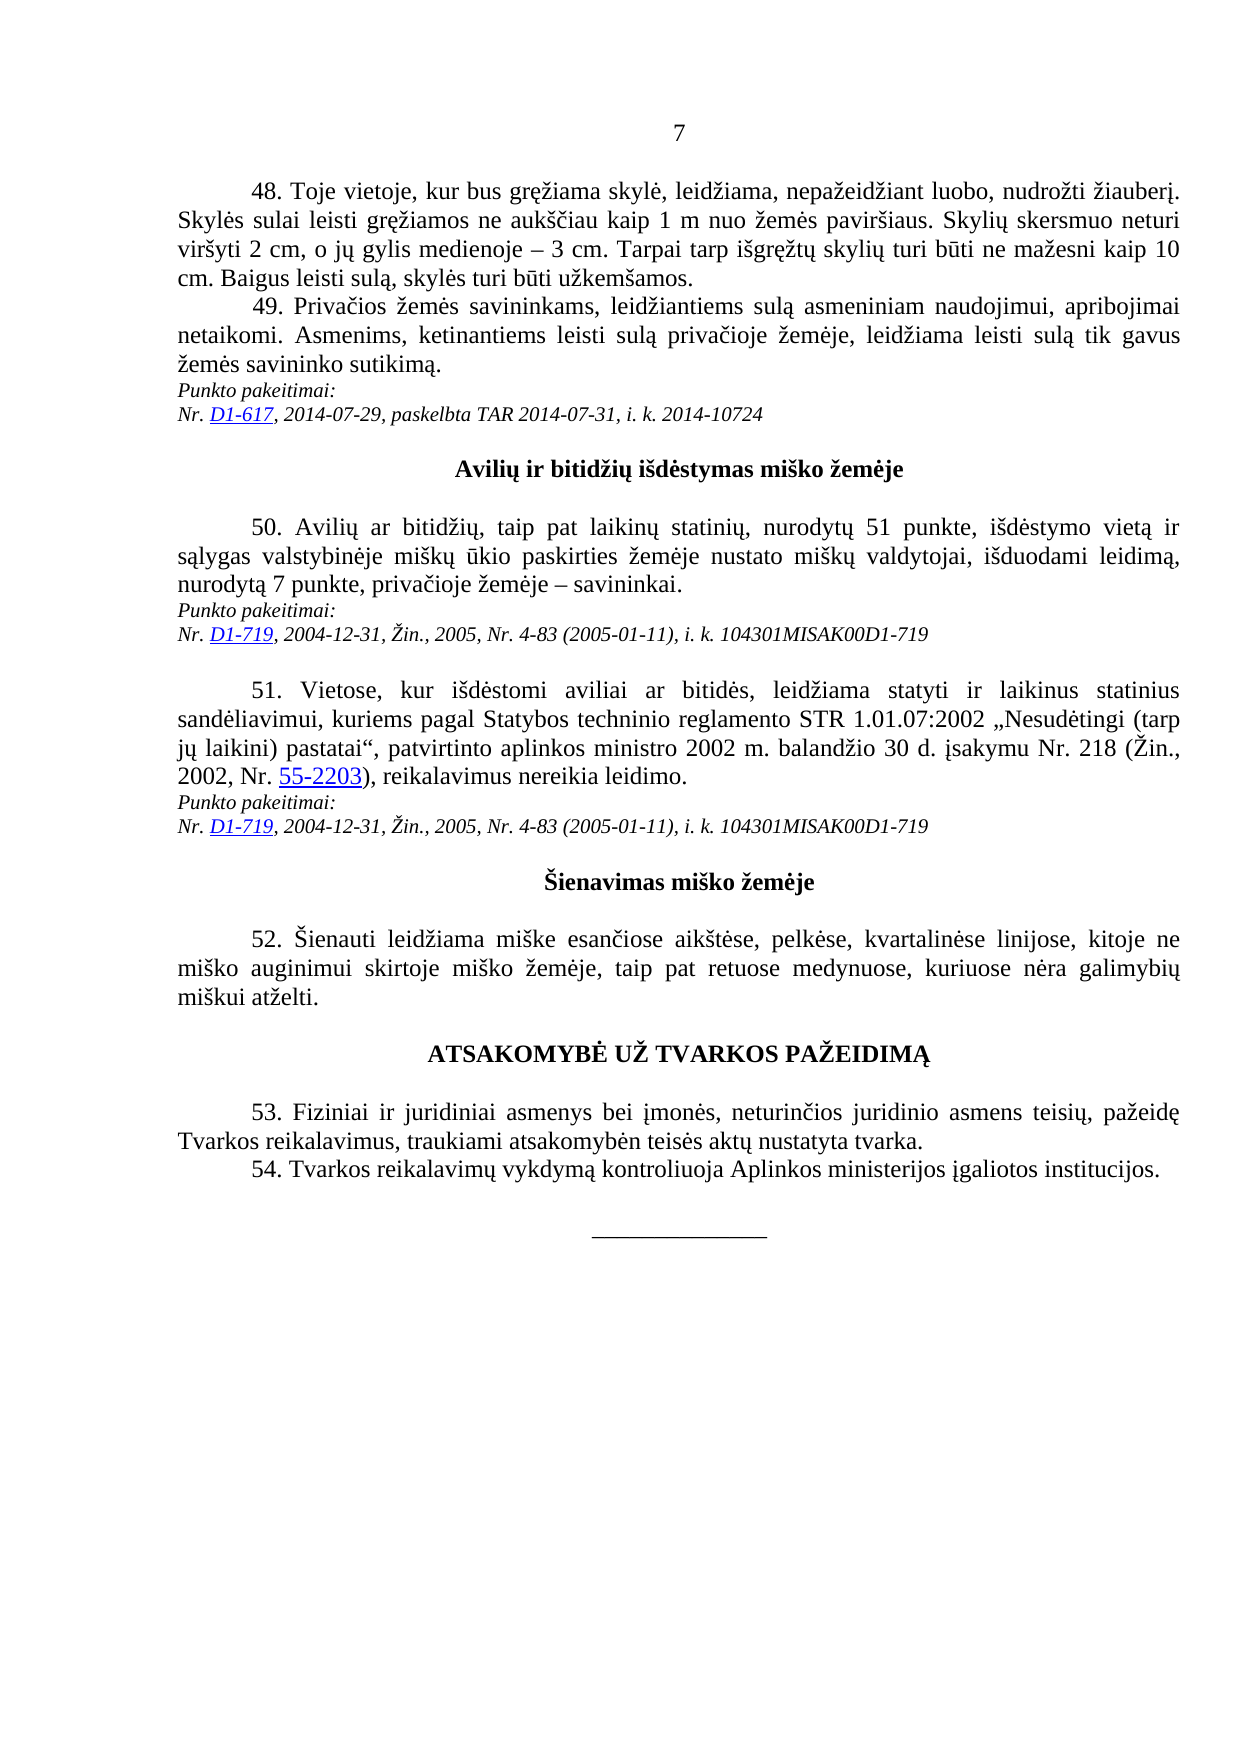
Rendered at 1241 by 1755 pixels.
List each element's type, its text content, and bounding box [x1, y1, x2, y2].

text Punkto pakeitimai: [177, 378, 1181, 402]
text 51. Vietose, kur išdėstomi aviliai ar bitidės, leidžiama statyti ir laikinus statinius sandėliavimui, kuriems pagal Statybos techninio reglamento STR 1.01.07:2002 „Nesudėtingi (tarp jų laikini) pastatai“, patvirtinto aplinkos ministro 2002 m. balandžio 30 d. įsakymu Nr. 218 (Žin., 2002, Nr. 55-2203), reikalavimus nereikia leidimo. [177, 675, 1181, 790]
text 54. Tvarkos reikalavimų vykdymą kontroliuoja Aplinkos ministerijos įgaliotos institucijos. [177, 1154, 1181, 1183]
text 48. Toje vietoje, kur bus gręžiama skylė, leidžiama, nepažeidžiant luobo, nudrožti žiauberį. Skylės sulai leisti gręžiamos ne aukščiau kaip 1 m nuo žemės paviršiaus. Skylių skersmuo neturi viršyti 2 cm, o jų gylis medienoje – 3 cm. Tarpai tarp išgręžtų skylių turi būti ne mažesni kaip 10 cm. Baigus leisti sulą, skylės turi būti užkemšamos. [177, 176, 1181, 291]
text Punkto pakeitimai: [177, 598, 1181, 622]
text 49. Privačios žemės savininkams, leidžiantiems sulą asmeniniam naudojimui, apribojimai netaikomi. Asmenims, ketinantiems leisti sulą privačioje žemėje, leidžiama leisti sulą tik gavus žemės savininko sutikimą. [177, 291, 1181, 378]
text Punkto pakeitimai: [177, 790, 1181, 814]
text ______________ [177, 1212, 1181, 1241]
text 53. Fiziniai ir juridiniai asmenys bei įmonės, neturinčios juridinio asmens teisių, pažeidę Tvarkos reikalavimus, traukiami atsakomybėn teisės aktų nustatyta tvarka. [177, 1097, 1181, 1154]
text Nr. D1-719, 2004-12-31, Žin., 2005, Nr. 4-83 (2005-01-11), i. k. 104301MISAK00D1-719 [177, 814, 1181, 838]
text Šienavimas miško žemėje [177, 867, 1181, 896]
text 50. Avilių ar bitidžių, taip pat laikinų statinių, nurodytų 51 punkte, išdėstymo vietą ir sąlygas valstybinėje miškų ūkio paskirties žemėje nustato miškų valdytojai, išduodami leidimą, nurodytą 7 punkte, privačioje žemėje – savininkai. [177, 512, 1181, 598]
text Atsakomybė už Tvarkos pažeidimą [177, 1039, 1181, 1068]
text 52. Šienauti leidžiama miške esančiose aikštėse, pelkėse, kvartalinėse linijose, kitoje ne miško auginimui skirtoje miško žemėje, taip pat retuose medynuose, kuriuose nėra galimybių miškui atželti. [177, 924, 1181, 1011]
text Avilių ir bitidžių išdėstymas miško žemėje [177, 454, 1181, 483]
text Nr. D1-617, 2014-07-29, paskelbta TAR 2014-07-31, i. k. 2014-10724 [177, 402, 1181, 426]
text Nr. D1-719, 2004-12-31, Žin., 2005, Nr. 4-83 (2005-01-11), i. k. 104301MISAK00D1-719 [177, 622, 1181, 646]
